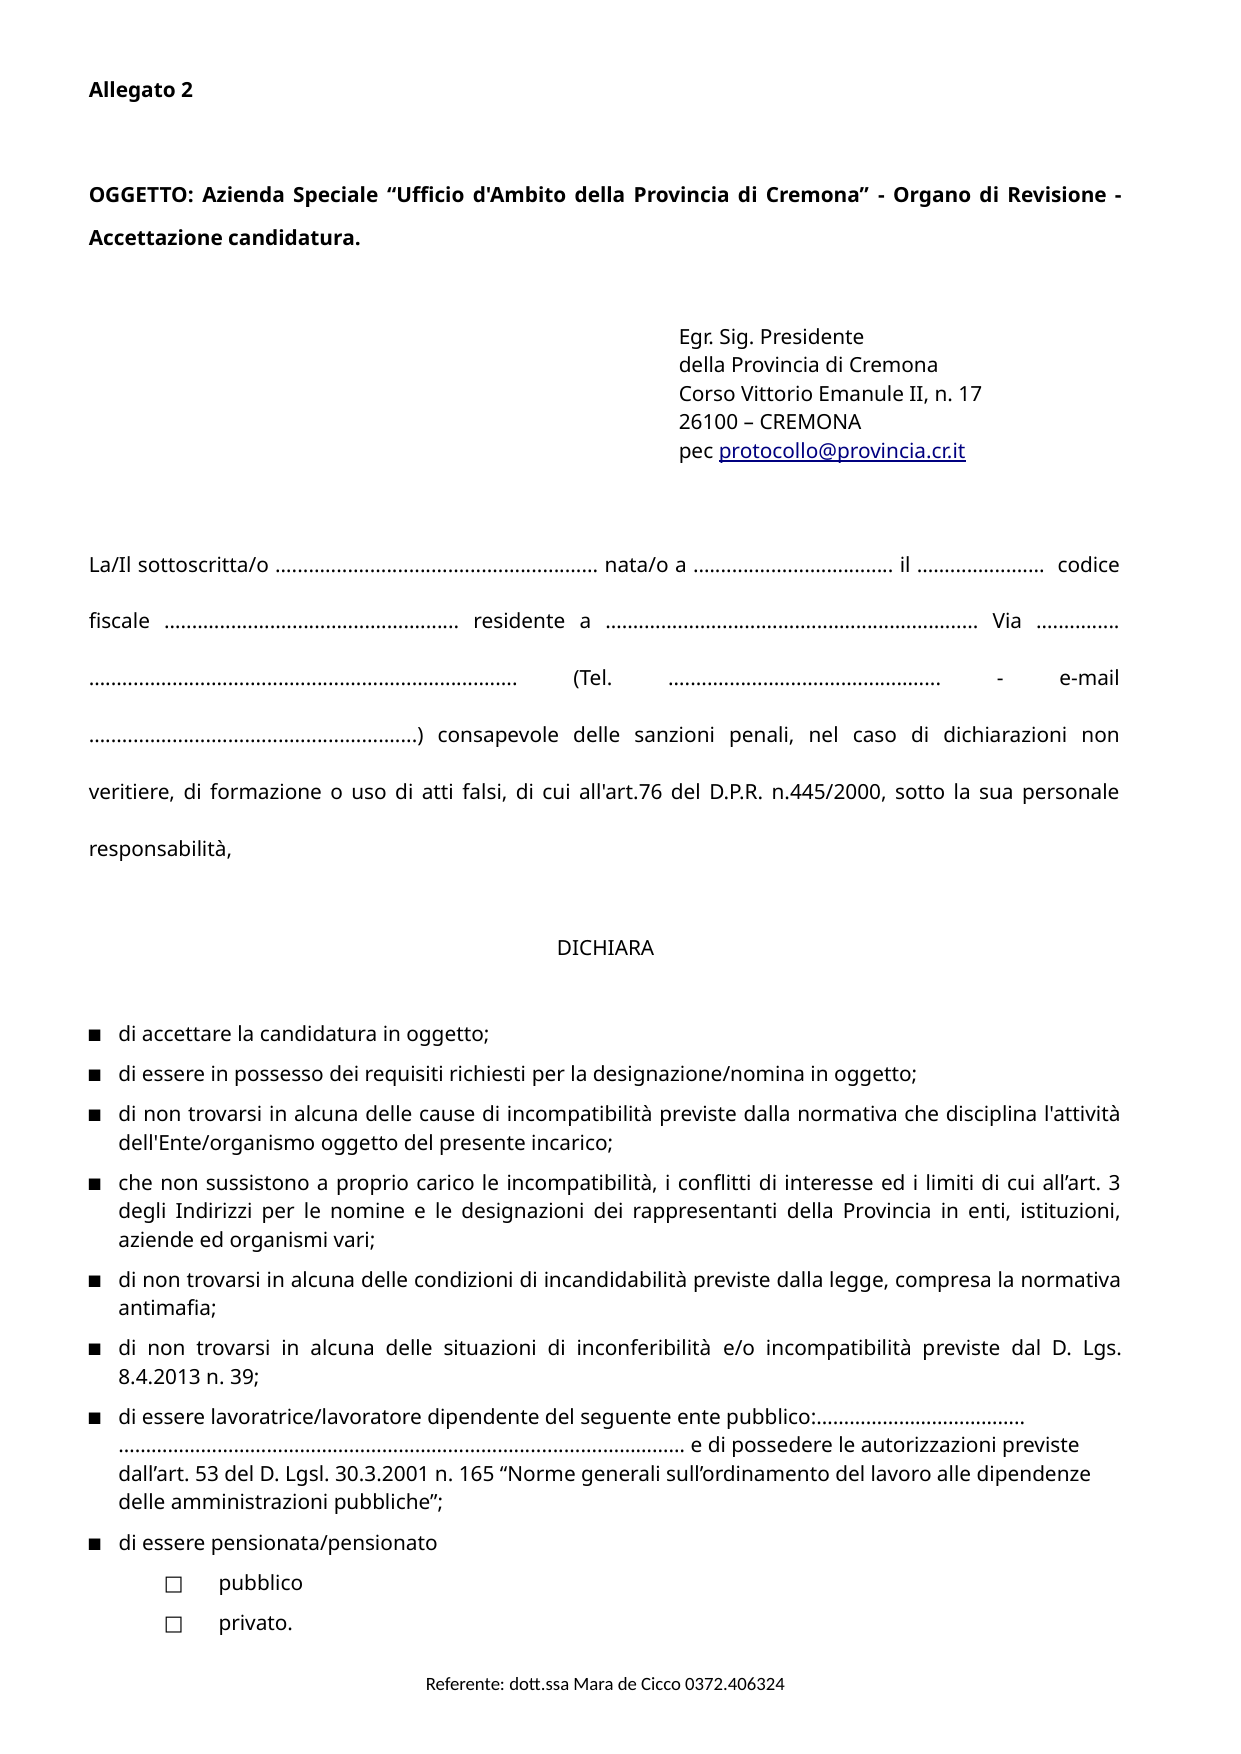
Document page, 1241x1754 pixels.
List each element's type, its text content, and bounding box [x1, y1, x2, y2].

list di accettare la candidatura in oggetto; [88, 1019, 1122, 1047]
list di essere in possesso dei requisiti richiesti per la designazione/nomina in oggetto; [88, 1059, 1122, 1087]
list che non sussistono a proprio carico le incompatibilità, i conflitti di interesse ed i limiti di cui all’art. 3 degli Indirizzi per le nomine e le designazioni dei rappresentanti della Provincia in enti, istituzioni, aziende ed organismi vari; [88, 1168, 1122, 1253]
list di non trovarsi in alcuna delle condizioni di incandidabilità previste dalla legge, compresa la normativa antimafia; [88, 1265, 1122, 1322]
text Corso Vittorio Emanule II, n. 17 [614, 379, 1122, 407]
text della Provincia di Cremona [614, 351, 1122, 379]
list di essere pensionata/pensionato [88, 1528, 1122, 1556]
list di non trovarsi in alcuna delle cause di incompatibilità previste dalla normativa che disciplina l'attività dell'Ente/organismo oggetto del presente incarico; [88, 1099, 1122, 1156]
text OGGETTO: Azienda Speciale “Ufficio d'Ambito della Provincia di Cremona” - Organo di Revisione - Accettazione candidatura. [88, 180, 1122, 251]
list di essere lavoratrice/lavoratore dipendente del seguente ente pubblico:………………………………..………………………………………………………………................…………… e di possedere le autorizzazioni previste dall’art. 53 del D. Lgsl. 30.3.2001 n. 165 “Norme generali sull’ordinamento del lavoro alle dipendenze delle amministrazioni pubbliche”; [88, 1402, 1122, 1516]
list □ pubblico [126, 1568, 1122, 1596]
text 26100 – CREMONA [614, 407, 1122, 436]
text Allegato 2 [88, 75, 1122, 103]
text DICHIARA [88, 933, 1122, 962]
list di non trovarsi in alcuna delle situazioni di inconferibilità e/o incompatibilità previste dal D. Lgs. 8.4.2013 n. 39; [88, 1333, 1122, 1390]
text La/Il sottoscritta/o …....................................................... nata/o a .…................................ il ...…................. codice fiscale ….................................................. residente a …................................................................ Via …............….......................................................................... (Tel. ….............................................. - e-mail …........................................................) consapevole delle sanzioni penali, nel caso di dichiarazioni non veritiere, di formazione o uso di atti falsi, di cui all'art.76 del D.P.R. n.445/2000, sotto la sua personale responsabilità, [88, 550, 1122, 862]
text pec protocollo@provincia.cr.it [614, 436, 1122, 464]
list □ privato. [126, 1608, 1122, 1637]
text Egr. Sig. Presidente [614, 322, 1122, 351]
